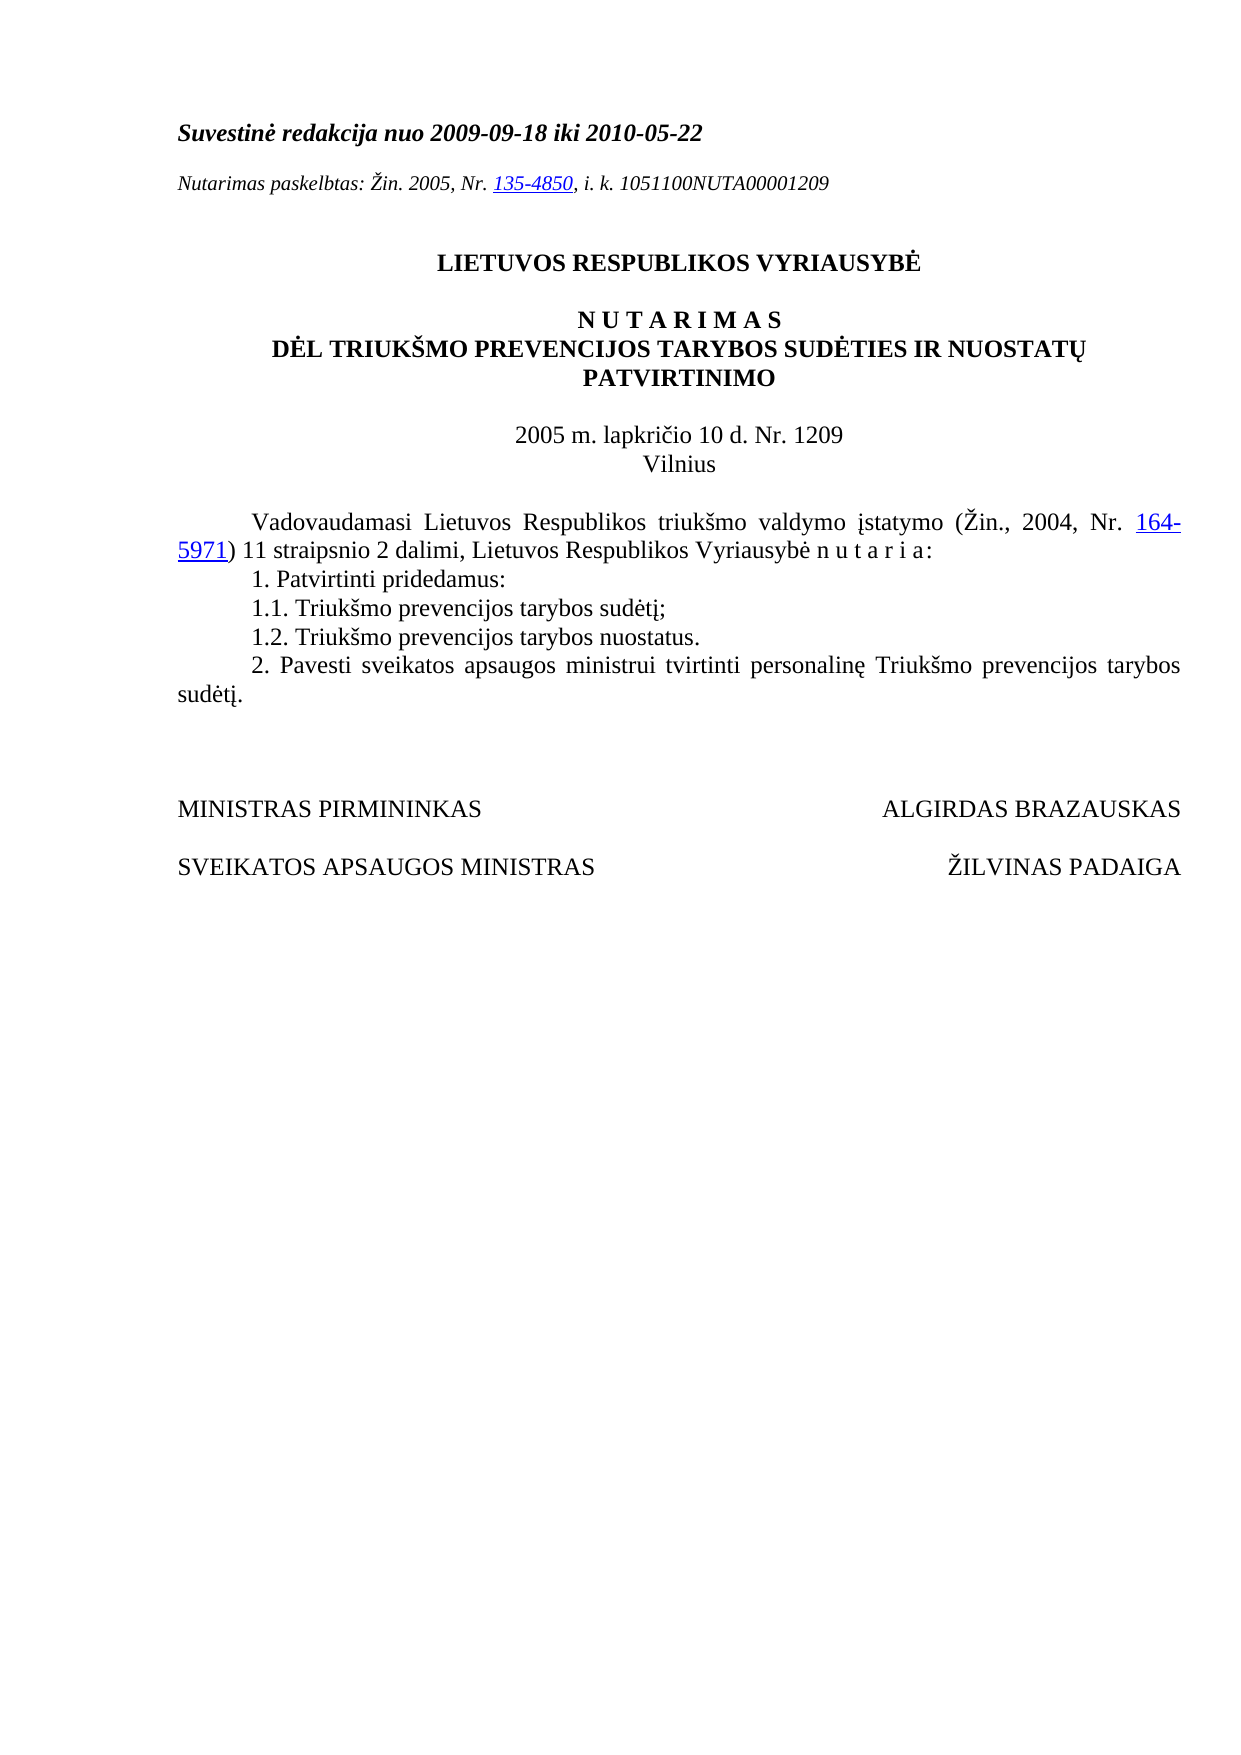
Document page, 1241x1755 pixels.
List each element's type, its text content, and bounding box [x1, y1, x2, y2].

text LIETUVOS RESPUBLIKOS VYRIAUSYBĖ [177, 248, 1181, 277]
text 1.1. Triukšmo prevencijos tarybos sudėtį; [177, 593, 1181, 622]
text 2005 m. lapkričio 10 d. Nr. 1209 [177, 420, 1181, 449]
text 2. Pavesti sveikatos apsaugos ministrui tvirtinti personalinę Triukšmo prevencijos tarybos sudėtį. [177, 650, 1181, 708]
text Vilnius [177, 449, 1181, 478]
text Vadovaudamasi Lietuvos Respublikos triukšmo valdymo įstatymo (Žin., 2004, Nr. 164-5971) 11 straipsnio 2 dalimi, Lietuvos Respublikos Vyriausybė nutaria: [177, 507, 1181, 564]
text 1.2. Triukšmo prevencijos tarybos nuostatus. [177, 622, 1181, 650]
text 1. Patvirtinti pridedamus: [177, 564, 1181, 593]
text MINISTRAS PIRMININKAS ALGIRDAS BRAZAUSKAS [177, 794, 1181, 823]
text SVEIKATOS APSAUGOS MINISTRAS ŽILVINAS PADAIGA [177, 852, 1181, 880]
text DĖL TRIUKŠMO PREVENCIJOS TARYBOS SUDĖTIES IR NUOSTATŲ PATVIRTINIMO [177, 334, 1181, 392]
text N U T A R I M A S [177, 305, 1181, 334]
text Suvestinė redakcija nuo 2009-09-18 iki 2010-05-22 [177, 118, 1181, 147]
text Nutarimas paskelbtas: Žin. 2005, Nr. 135-4850, i. k. 1051100NUTA00001209 [177, 171, 1181, 195]
